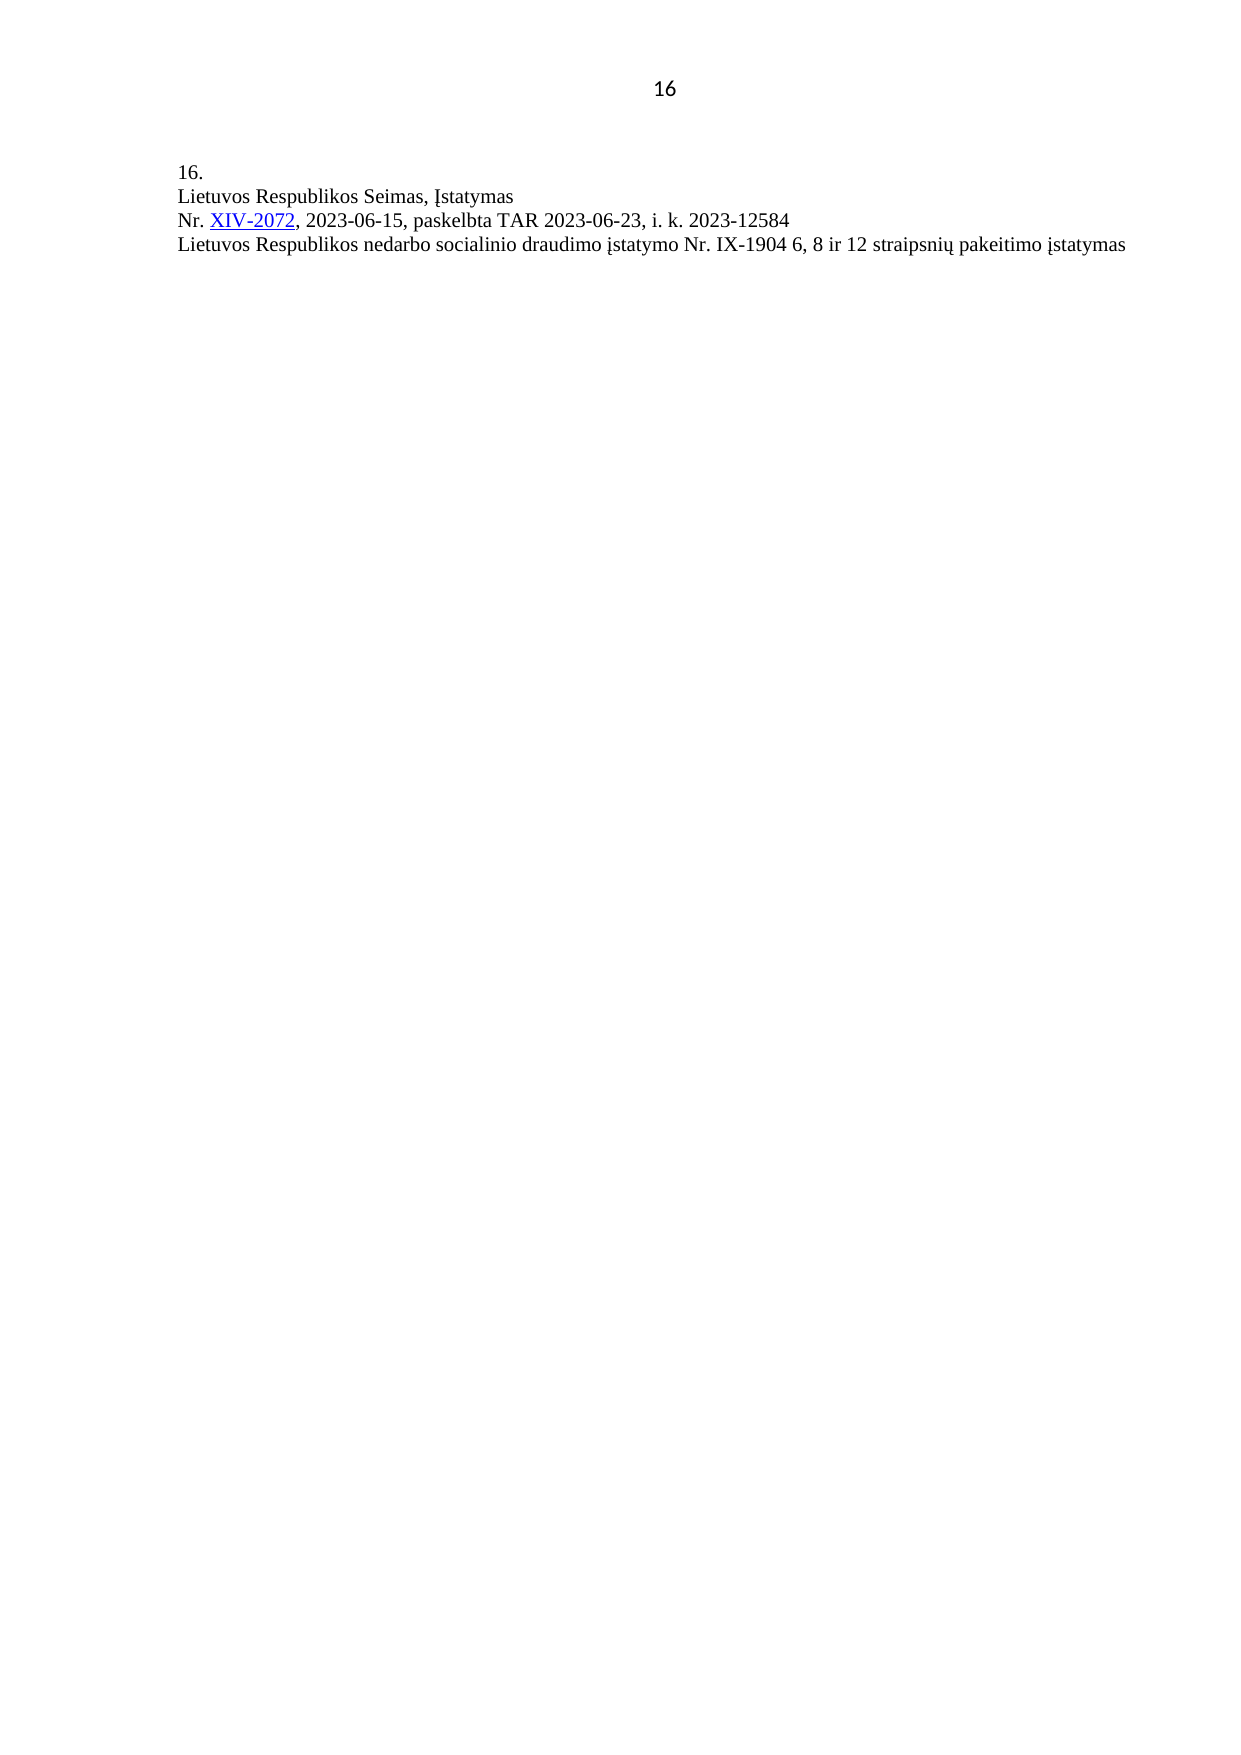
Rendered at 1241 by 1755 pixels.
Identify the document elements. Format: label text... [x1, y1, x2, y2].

text Lietuvos Respublikos nedarbo socialinio draudimo įstatymo Nr. IX-1904 6, 8 ir 12 straipsnių pakeitimo įstatymas [177, 232, 1152, 256]
text Lietuvos Respublikos Seimas, Įstatymas [177, 184, 1152, 208]
text Nr. XIV-2072, 2023-06-15, paskelbta TAR 2023-06-23, i. k. 2023-12584 [177, 208, 1152, 232]
text 16. [177, 160, 1152, 184]
